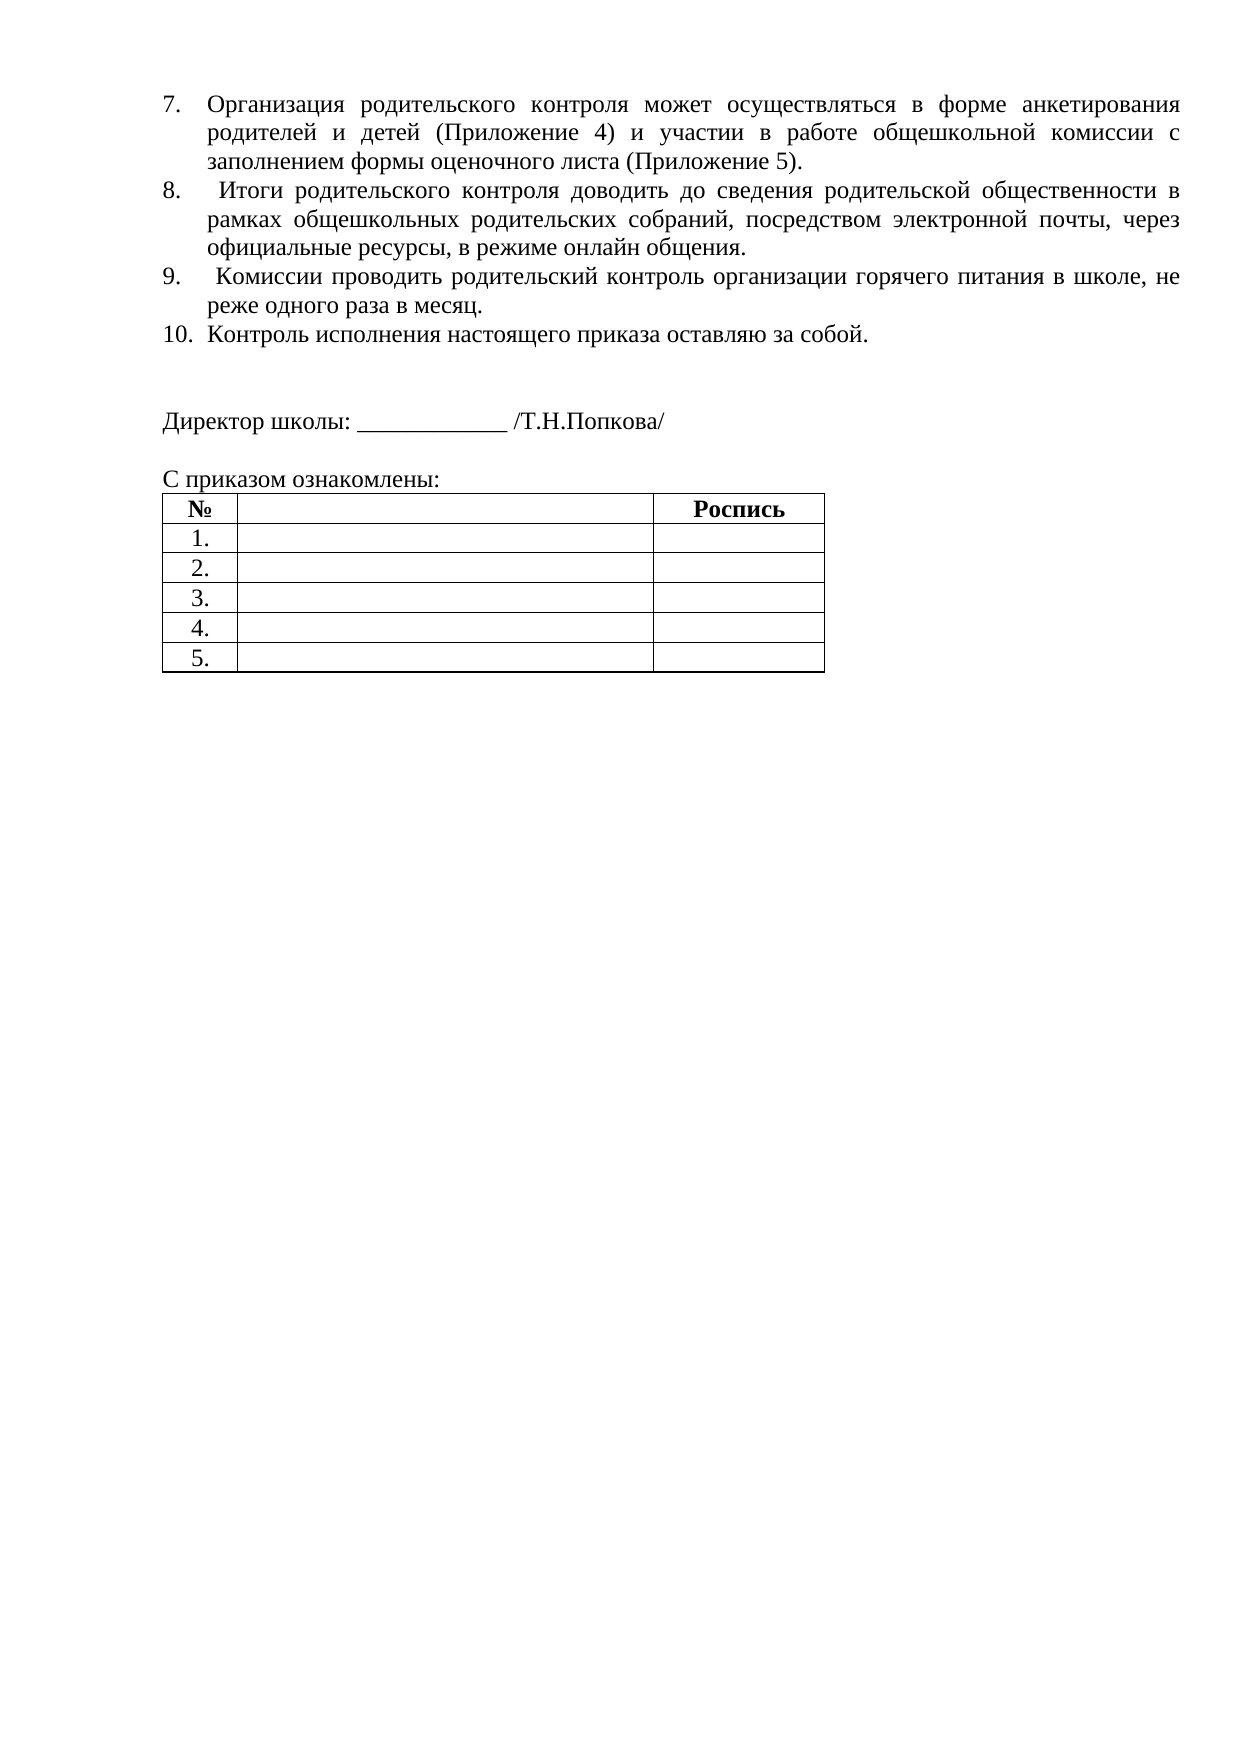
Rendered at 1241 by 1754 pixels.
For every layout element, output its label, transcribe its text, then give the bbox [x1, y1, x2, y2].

table_cell [654, 643, 824, 671]
list Контроль исполнения настоящего приказа оставляю за собой. [869, 319, 1181, 347]
text Директор школы: ____________ /Т.Н.Попкова/ [162, 406, 1181, 435]
table_cell [654, 583, 824, 612]
table_cell [654, 524, 824, 552]
list Комиссии проводить родительский контроль организации горячего питания в школе, не реже одного раза в месяц. [162, 261, 207, 319]
table_cell [238, 583, 653, 612]
table_cell 2. [163, 553, 237, 582]
table_cell 5. [163, 643, 237, 671]
list Контроль исполнения настоящего приказа оставляю за собой. [162, 319, 207, 347]
table_cell [238, 643, 653, 671]
table_cell 4. [163, 613, 237, 642]
table_header [238, 494, 653, 522]
table_cell [654, 553, 824, 582]
table_header № [163, 494, 237, 522]
table_cell [238, 524, 653, 552]
table_cell [238, 553, 653, 582]
list Организация родительского контроля может осуществляться в форме анкетирования родителей и детей (Приложение 4) и участии в работе общешкольной комиссии с заполнением формы оценочного листа (Приложение 5). [162, 89, 1181, 175]
table_header Роспись [654, 494, 824, 522]
text С приказом ознакомлены: [162, 464, 1181, 493]
table_cell [654, 613, 824, 642]
table_cell 1. [163, 524, 237, 552]
list Комиссии проводить родительский контроль организации горячего питания в школе, не реже одного раза в месяц. [483, 290, 1181, 319]
table_cell 3. [163, 583, 237, 612]
list Итоги родительского контроля доводить до сведения родительской общественности в рамках общешкольных родительских собраний, посредством электронной почты, через официальные ресурсы, в режиме он­лайн общения. [162, 175, 1181, 261]
table_cell [238, 613, 653, 642]
